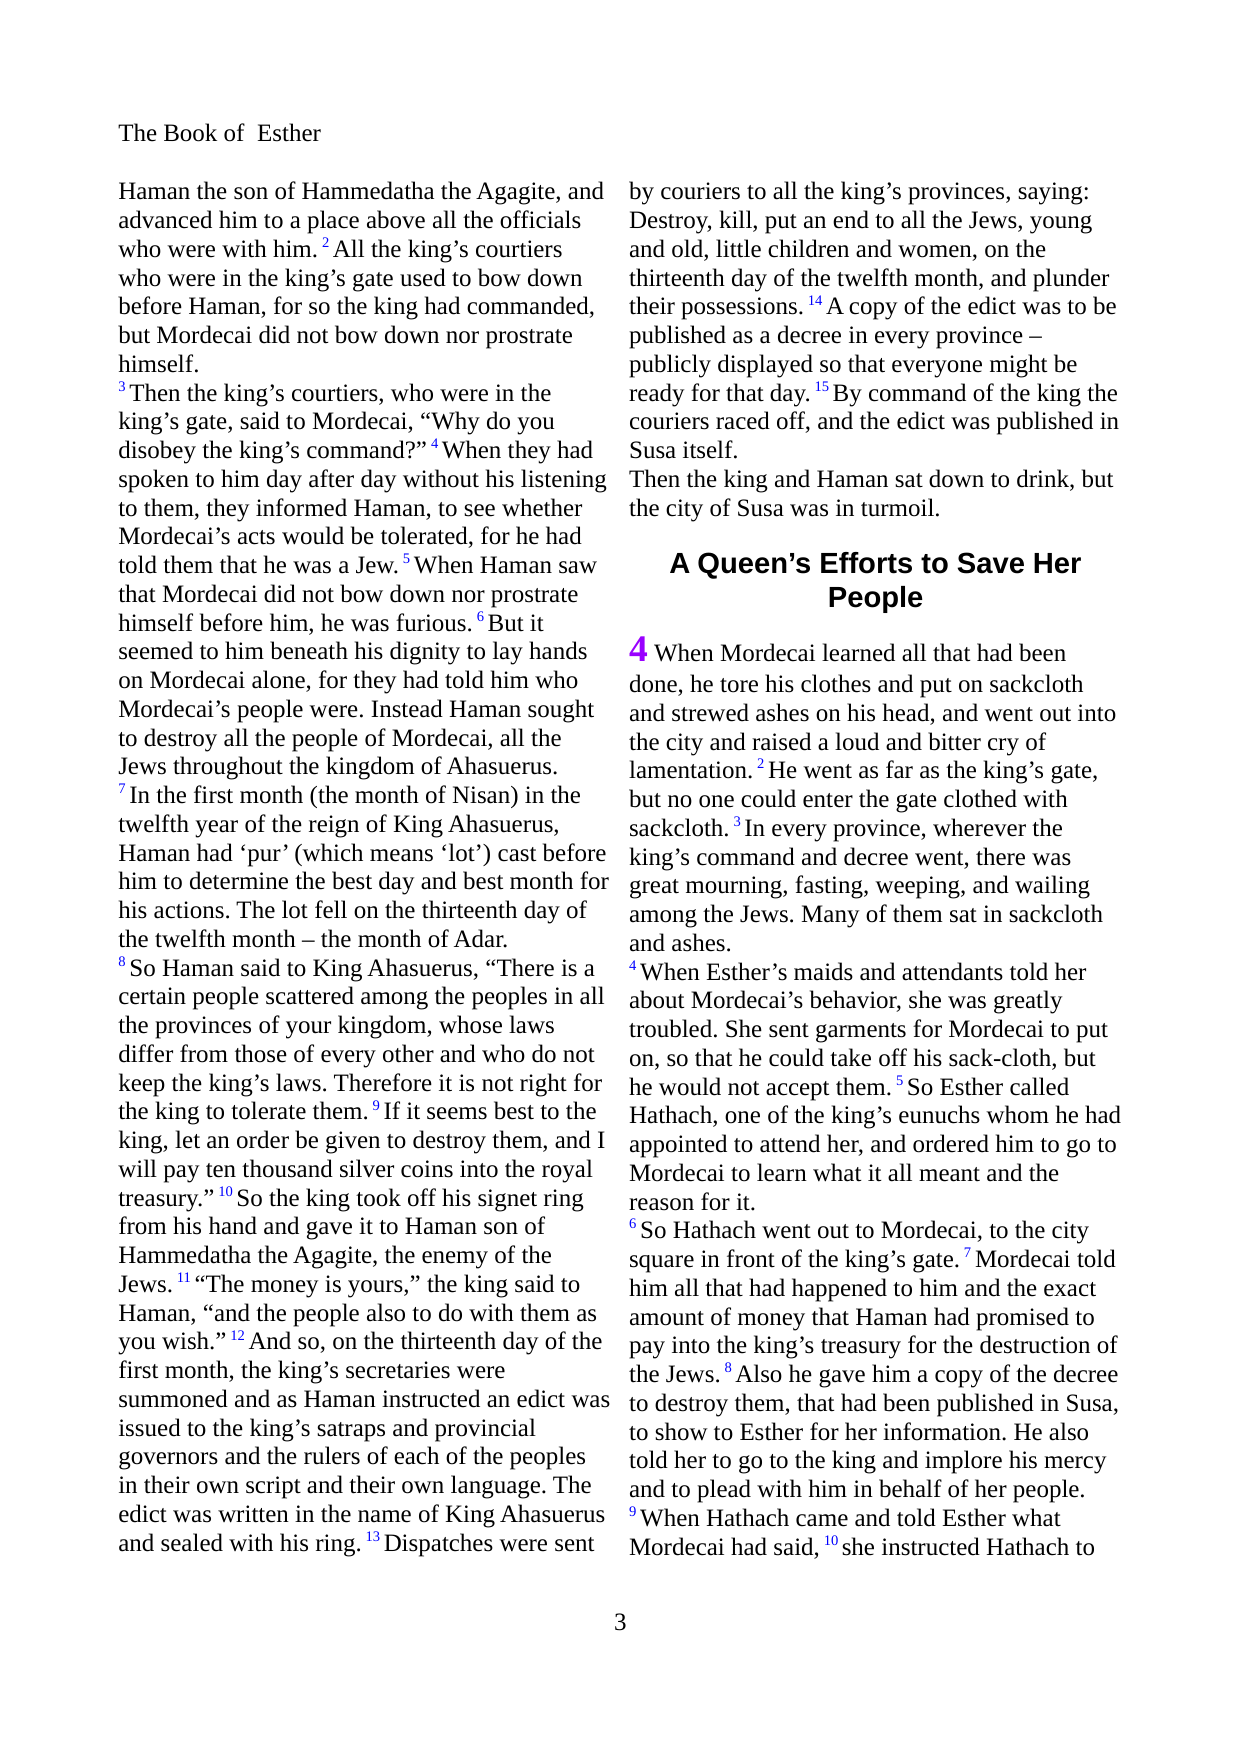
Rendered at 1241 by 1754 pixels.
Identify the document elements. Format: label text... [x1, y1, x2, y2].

text by couriers to all the king’s provinces, saying: Destroy, kill, put an end to all the Jews, young and old, little children and women, on the thirteenth day of the twelfth month, and plunder their possessions. 14 A copy of the edict was to be published as a decree in every province – publicly displayed so that everyone might be ready for that day. 15 By command of the king the couriers raced off, and the edict was published in Susa itself. [629, 176, 1122, 464]
text 6 So Hathach went out to Mordecai, to the city square in front of the king’s gate. 7 Mordecai told him all that had happened to him and the exact amount of money that Haman had promised to pay into the king’s treasury for the destruction of the Jews. 8 Also he gave him a copy of the decree to destroy them, that had been published in Susa, to show to Esther for her information. He also told her to go to the king and implore his mercy and to plead with him in behalf of her people. [629, 1215, 1122, 1503]
text 9 When Hathach came and told Esther what Mordecai had said, 10 she instructed Hathach to [629, 1503, 1122, 1560]
text 7 In the first month (the month of Nisan) in the twelfth year of the reign of King Ahasuerus, Haman had ‘pur’ (which means ‘lot’) cast before him to determine the best day and best month for his actions. The lot fell on the thirteenth day of the twelfth month – the month of Adar. [118, 780, 611, 953]
text Then the king and Haman sat down to drink, but the city of Susa was in turmoil. [629, 464, 1122, 521]
text 3 Then the king’s courtiers, who were in the king’s gate, said to Mordecai, “Why do you disobey the king’s command?” 4 When they had spoken to him day after day without his listening to them, they informed Haman, to see whether Mordecai’s acts would be tolerated, for he had told them that he was a Jew. 5 When Haman saw that Mordecai did not bow down nor prostrate himself before him, he was furious. 6 But it seemed to him beneath his dignity to lay hands on Mordecai alone, for they had told him who Mordecai’s people were. Instead Haman sought to destroy all the people of Mordecai, all the Jews throughout the kingdom of Ahasuerus. [118, 378, 611, 780]
text 8 So Haman said to King Ahasuerus, “There is a certain people scattered among the peoples in all the provinces of your kingdom, whose laws differ from those of every other and who do not keep the king’s laws. Therefore it is not right for the king to tolerate them. 9 If it seems best to the king, let an order be given to destroy them, and I will pay ten thousand silver coins into the royal treasury.” 10 So the king took off his signet ring from his hand and gave it to Haman son of Hammedatha the Agagite, the enemy of the Jews. 11 “The money is yours,” the king said to Haman, “and the people also to do with them as you wish.” 12 And so, on the thirteenth day of the first month, the king’s secretaries were summoned and as Haman instructed an edict was issued to the king’s satraps and provincial governors and the rulers of each of the peoples in their own script and their own language. The edict was written in the name of King Ahasuerus and sealed with his ring. 13 Dispatches were sent [118, 953, 611, 1556]
text 4 When Esther’s maids and attendants told her about Mordecai’s behavior, she was greatly troubled. She sent garments for Mordecai to put on, so that he could take off his sack-cloth, but he would not accept them. 5 So Esther called Hathach, one of the king’s eunuchs whom he had appointed to attend her, and ordered him to go to Mordecai to learn what it all meant and the reason for it. [629, 957, 1122, 1215]
text Haman the son of Hammedatha the Agagite, and advanced him to a place above all the officials who were with him. 2 All the king’s courtiers who were in the king’s gate used to bow down before Haman, for so the king had commanded, but Mordecai did not bow down nor prostrate himself. [118, 176, 611, 378]
text 4 When Mordecai learned all that had been done, he tore his clothes and put on sackcloth and strewed ashes on his head, and went out into the city and raised a loud and bitter cry of lamentation. 2 He went as far as the king’s gate, but no one could enter the gate clothed with sackcloth. 3 In every province, wherever the king’s command and decree went, there was great mourning, fasting, weeping, and wailing among the Jews. Many of them sat in sackcloth and ashes. [629, 626, 1122, 957]
subtitle A Queen’s Efforts to Save Her People [629, 546, 1122, 613]
